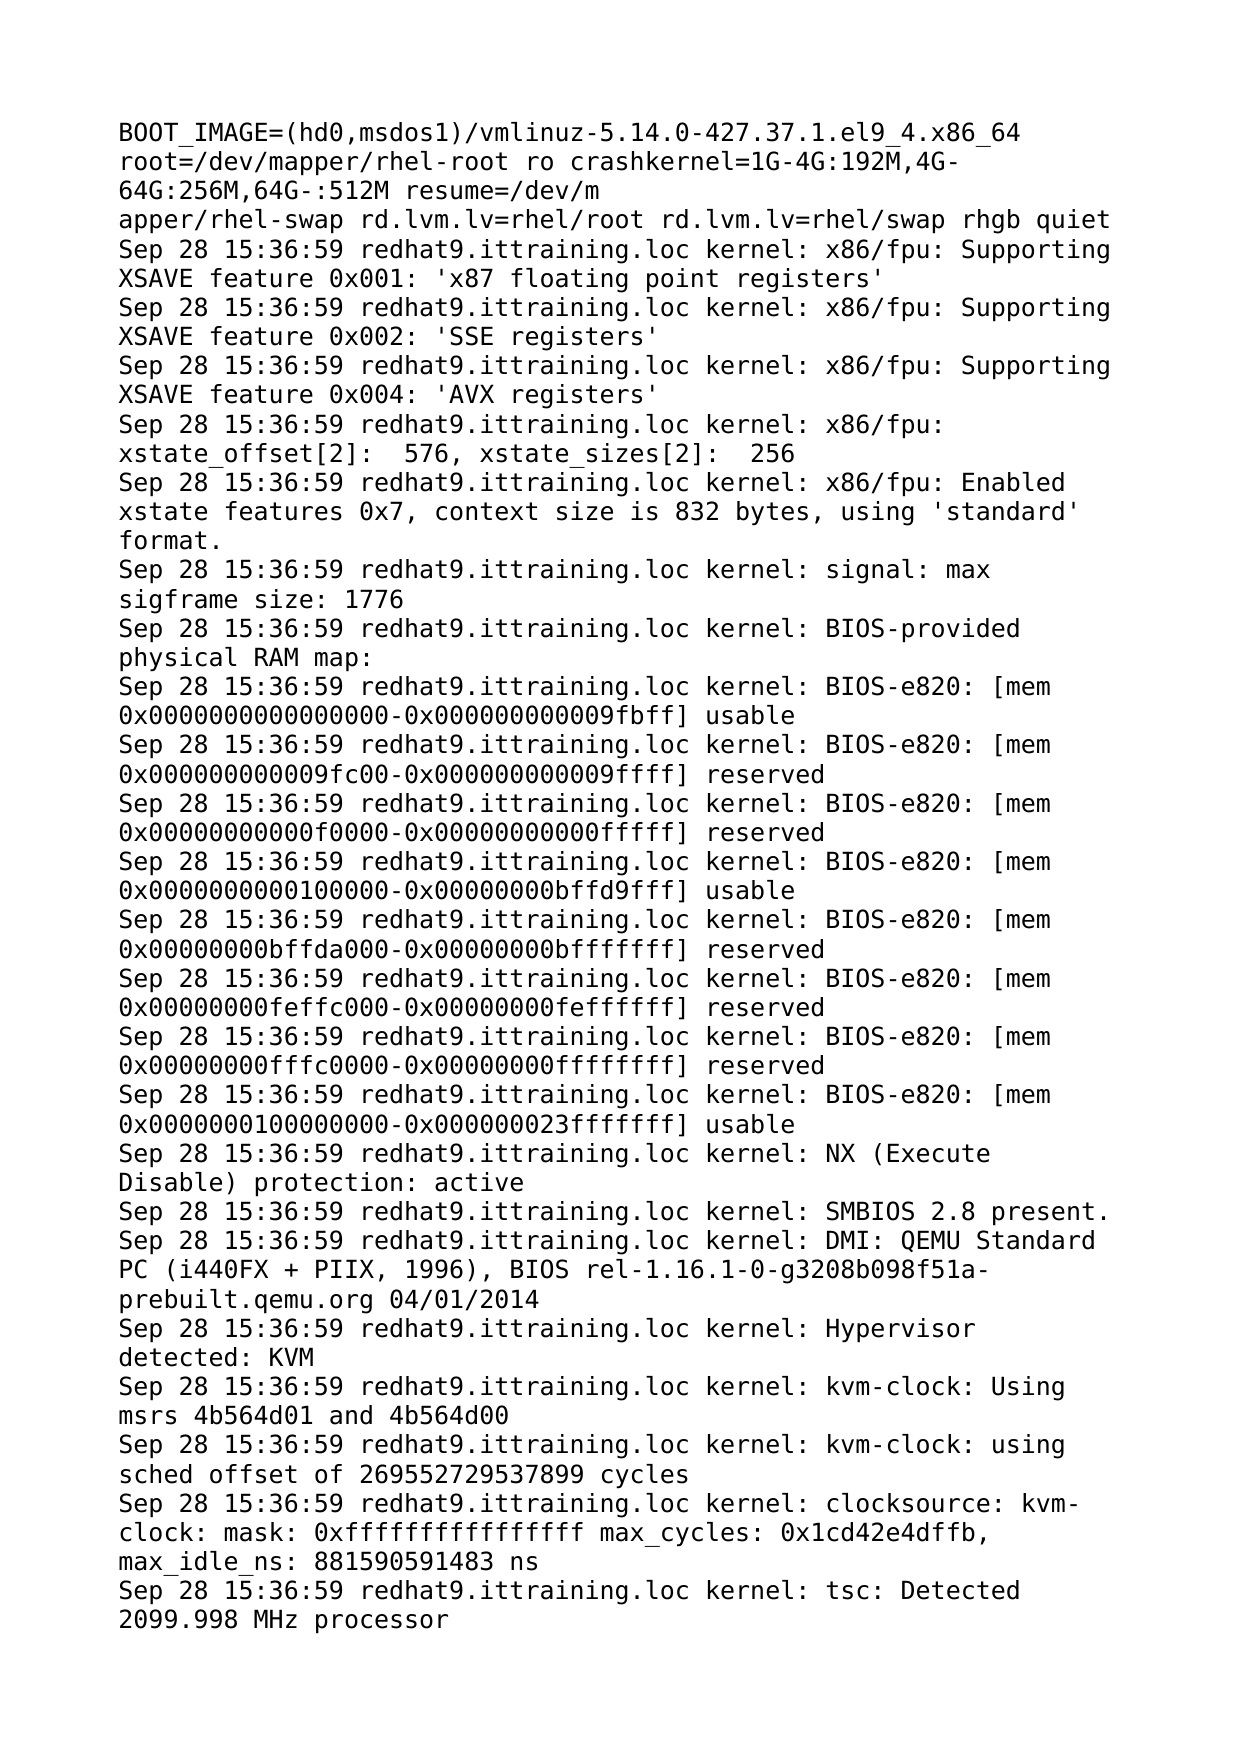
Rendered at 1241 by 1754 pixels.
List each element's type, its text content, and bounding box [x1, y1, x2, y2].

text BOOT_IMAGE=(hd0,msdos1)/vmlinuz-5.14.0-427.37.1.el9_4.x86_64 root=/dev/mapper/rhel-root ro crashkernel=1G-4G:192M,4G-64G:256M,64G-:512M resume=/dev/m apper/rhel-swap rd.lvm.lv=rhel/root rd.lvm.lv=rhel/swap rhgb quiet Sep 28 15:36:59 redhat9.ittraining.loc kernel: x86/fpu: Supporting XSAVE feature 0x001: 'x87 floating point registers' Sep 28 15:36:59 redhat9.ittraining.loc kernel: x86/fpu: Supporting XSAVE feature 0x002: 'SSE registers' Sep 28 15:36:59 redhat9.ittraining.loc kernel: x86/fpu: Supporting XSAVE feature 0x004: 'AVX registers' Sep 28 15:36:59 redhat9.ittraining.loc kernel: x86/fpu: xstate_offset[2]: 576, xstate_sizes[2]: 256 Sep 28 15:36:59 redhat9.ittraining.loc kernel: x86/fpu: Enabled xstate features 0x7, context size is 832 bytes, using 'standard' format. Sep 28 15:36:59 redhat9.ittraining.loc kernel: signal: max sigframe size: 1776 Sep 28 15:36:59 redhat9.ittraining.loc kernel: BIOS-provided physical RAM map: Sep 28 15:36:59 redhat9.ittraining.loc kernel: BIOS-e820: [mem 0x0000000000000000-0x000000000009fbff] usable Sep 28 15:36:59 redhat9.ittraining.loc kernel: BIOS-e820: [mem 0x000000000009fc00-0x000000000009ffff] reserved Sep 28 15:36:59 redhat9.ittraining.loc kernel: BIOS-e820: [mem 0x00000000000f0000-0x00000000000fffff] reserved Sep 28 15:36:59 redhat9.ittraining.loc kernel: BIOS-e820: [mem 0x0000000000100000-0x00000000bffd9fff] usable Sep 28 15:36:59 redhat9.ittraining.loc kernel: BIOS-e820: [mem 0x00000000bffda000-0x00000000bfffffff] reserved Sep 28 15:36:59 redhat9.ittraining.loc kernel: BIOS-e820: [mem 0x00000000feffc000-0x00000000feffffff] reserved Sep 28 15:36:59 redhat9.ittraining.loc kernel: BIOS-e820: [mem 0x00000000fffc0000-0x00000000ffffffff] reserved Sep 28 15:36:59 redhat9.ittraining.loc kernel: BIOS-e820: [mem 0x0000000100000000-0x000000023fffffff] usable Sep 28 15:36:59 redhat9.ittraining.loc kernel: NX (Execute Disable) protection: active Sep 28 15:36:59 redhat9.ittraining.loc kernel: SMBIOS 2.8 present. Sep 28 15:36:59 redhat9.ittraining.loc kernel: DMI: QEMU Standard PC (i440FX + PIIX, 1996), BIOS rel-1.16.1-0-g3208b098f51a-prebuilt.qemu.org 04/01/2014 Sep 28 15:36:59 redhat9.ittraining.loc kernel: Hypervisor detected: KVM Sep 28 15:36:59 redhat9.ittraining.loc kernel: kvm-clock: Using msrs 4b564d01 and 4b564d00 Sep 28 15:36:59 redhat9.ittraining.loc kernel: kvm-clock: using sched offset of 269552729537899 cycles Sep 28 15:36:59 redhat9.ittraining.loc kernel: clocksource: kvm-clock: mask: 0xffffffffffffffff max_cycles: 0x1cd42e4dffb, max_idle_ns: 881590591483 ns Sep 28 15:36:59 redhat9.ittraining.loc kernel: tsc: Detected 2099.998 MHz processor [118, 118, 1122, 1635]
